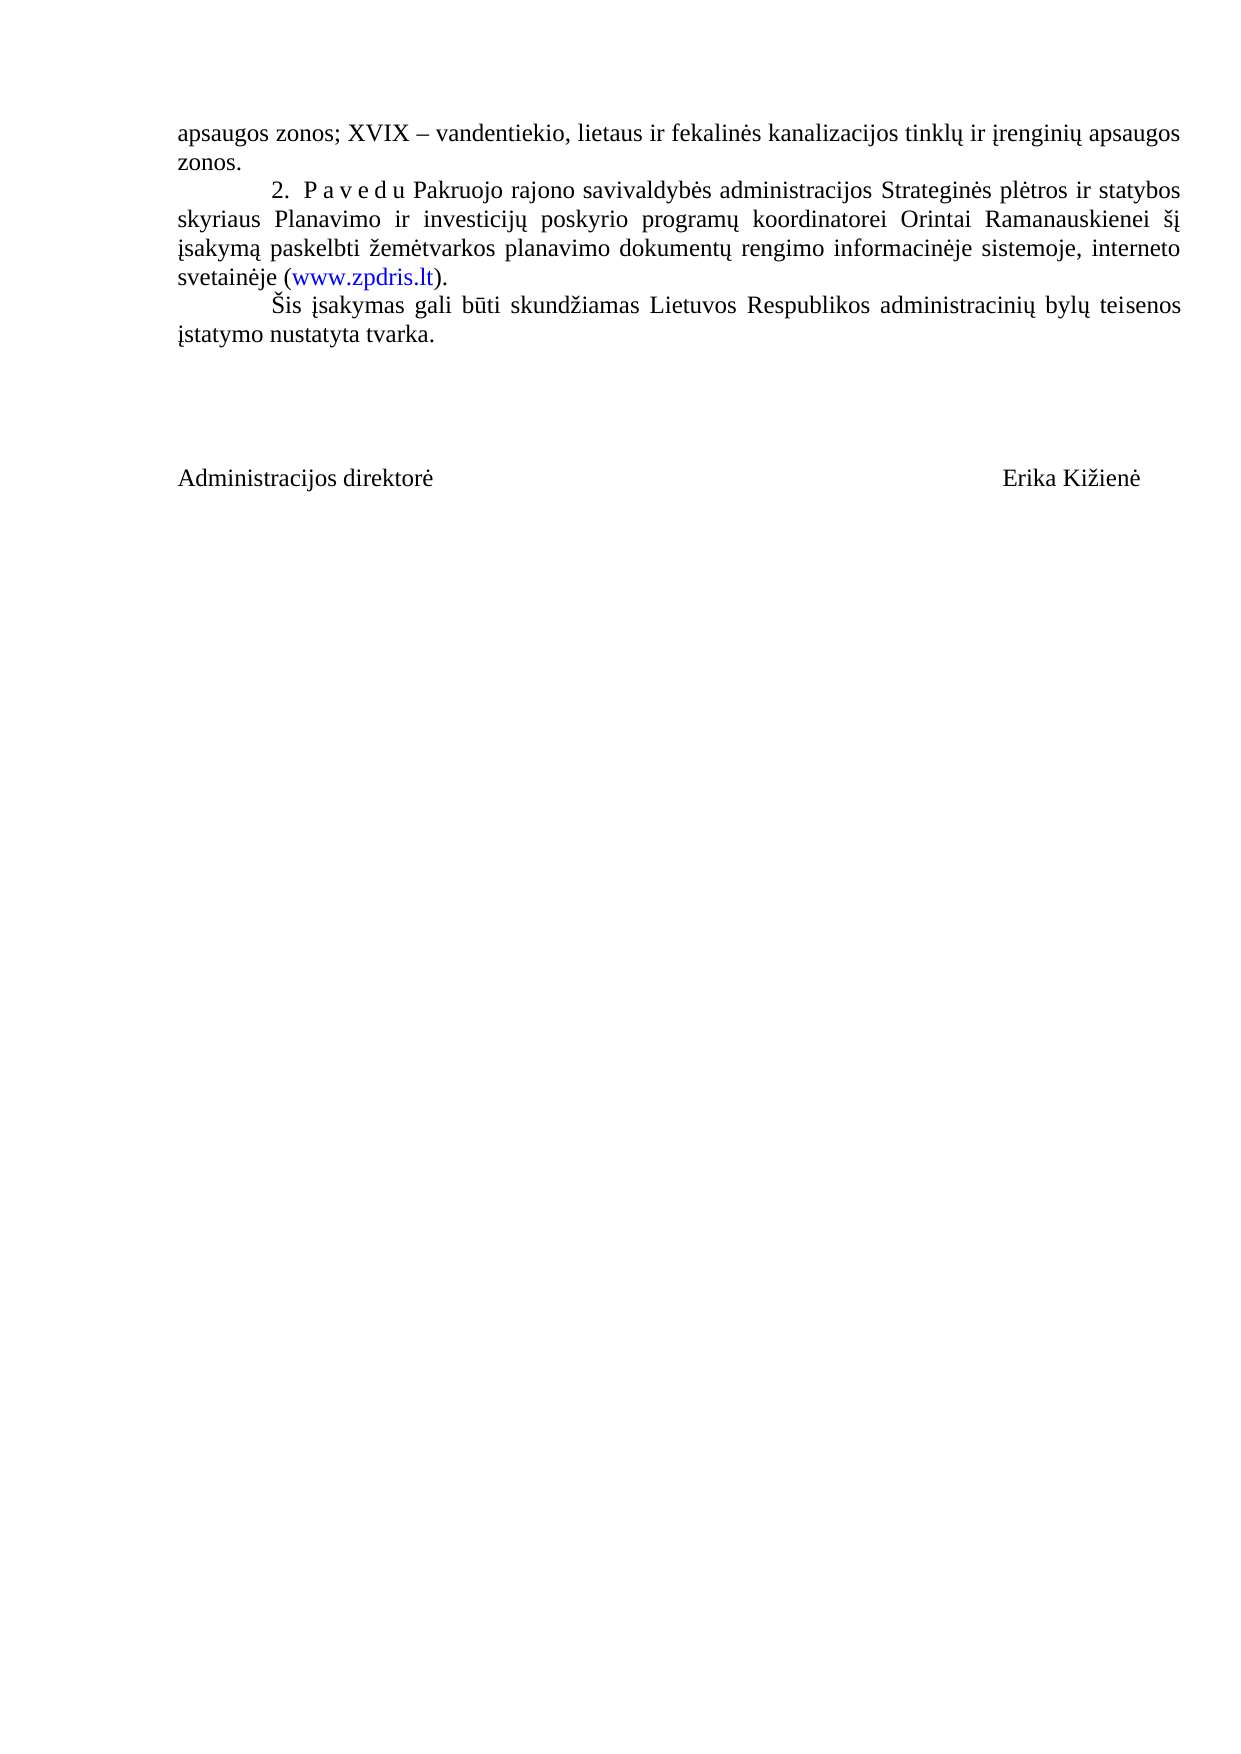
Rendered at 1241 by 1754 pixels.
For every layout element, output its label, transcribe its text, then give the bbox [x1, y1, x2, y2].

text Šis įsakymas gali būti skundžiamas Lietuvos Respublikos administracinių bylų teisenos įstatymo nustatyta tvarka. [177, 291, 1181, 348]
text Administracijos direktorė Erika Kižienė [177, 463, 1181, 492]
text 2. Pavedu Pakruojo rajono savivaldybės administracijos Strateginės plėtros ir statybos skyriaus Planavimo ir investicijų poskyrio programų koordinatorei Orintai Ramanauskienei šį įsakymą paskelbti žemėtvarkos planavimo dokumentų rengimo informacinėje sistemoje, interneto svetainėje (www.zpdris.lt). [177, 176, 1181, 291]
text apsaugos zonos; XVIX – vandentiekio, lietaus ir fekalinės kanalizacijos tinklų ir įrenginių apsaugos zonos. [177, 118, 1181, 176]
